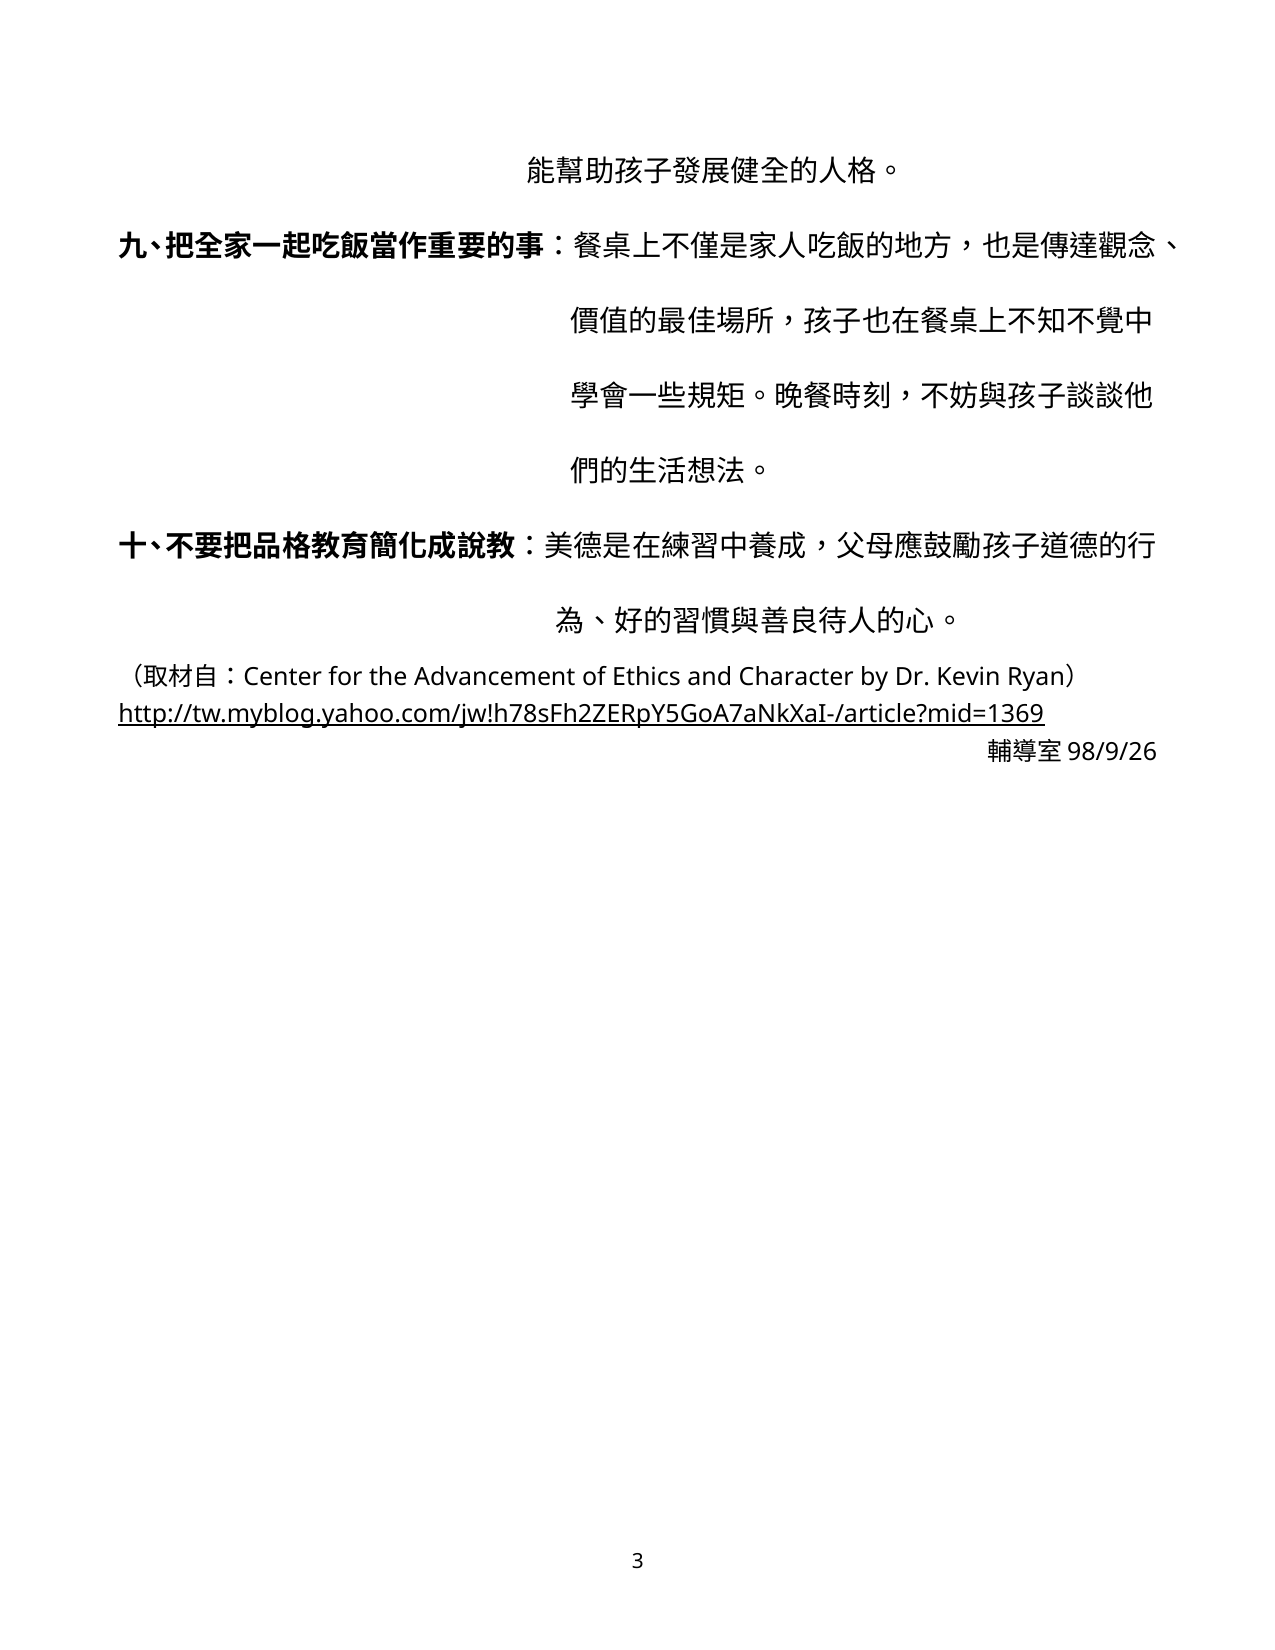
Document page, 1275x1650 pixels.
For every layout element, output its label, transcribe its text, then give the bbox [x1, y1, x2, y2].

text 學會一些規矩。晚餐時刻，不妨與孩子談談他 [118, 356, 1157, 431]
text 價值的最佳場所，孩子也在餐桌上不知不覺中 [118, 281, 1157, 356]
text 們的生活想法。 十、不要把品格教育簡化成說教：美德是在練習中養成，父母應鼓勵孩子道德的行 [118, 431, 1157, 581]
text 為、好的習慣與善良待人的心。 （取材自：Center for the Advancement of Ethics and Character by Dr. Kevin Ryan） [118, 581, 1157, 694]
text http://tw.myblog.yahoo.com/jw!h78sFh2ZERpY5GoA7aNkXaI-/article?mid=1369 [118, 694, 1157, 731]
text 輔導室98/9/26 [118, 731, 1157, 769]
text 能幫助孩子發展健全的人格。 九、把全家一起吃飯當作重要的事：餐桌上不僅是家人吃飯的地方，也是傳達觀念、 [118, 131, 1157, 281]
